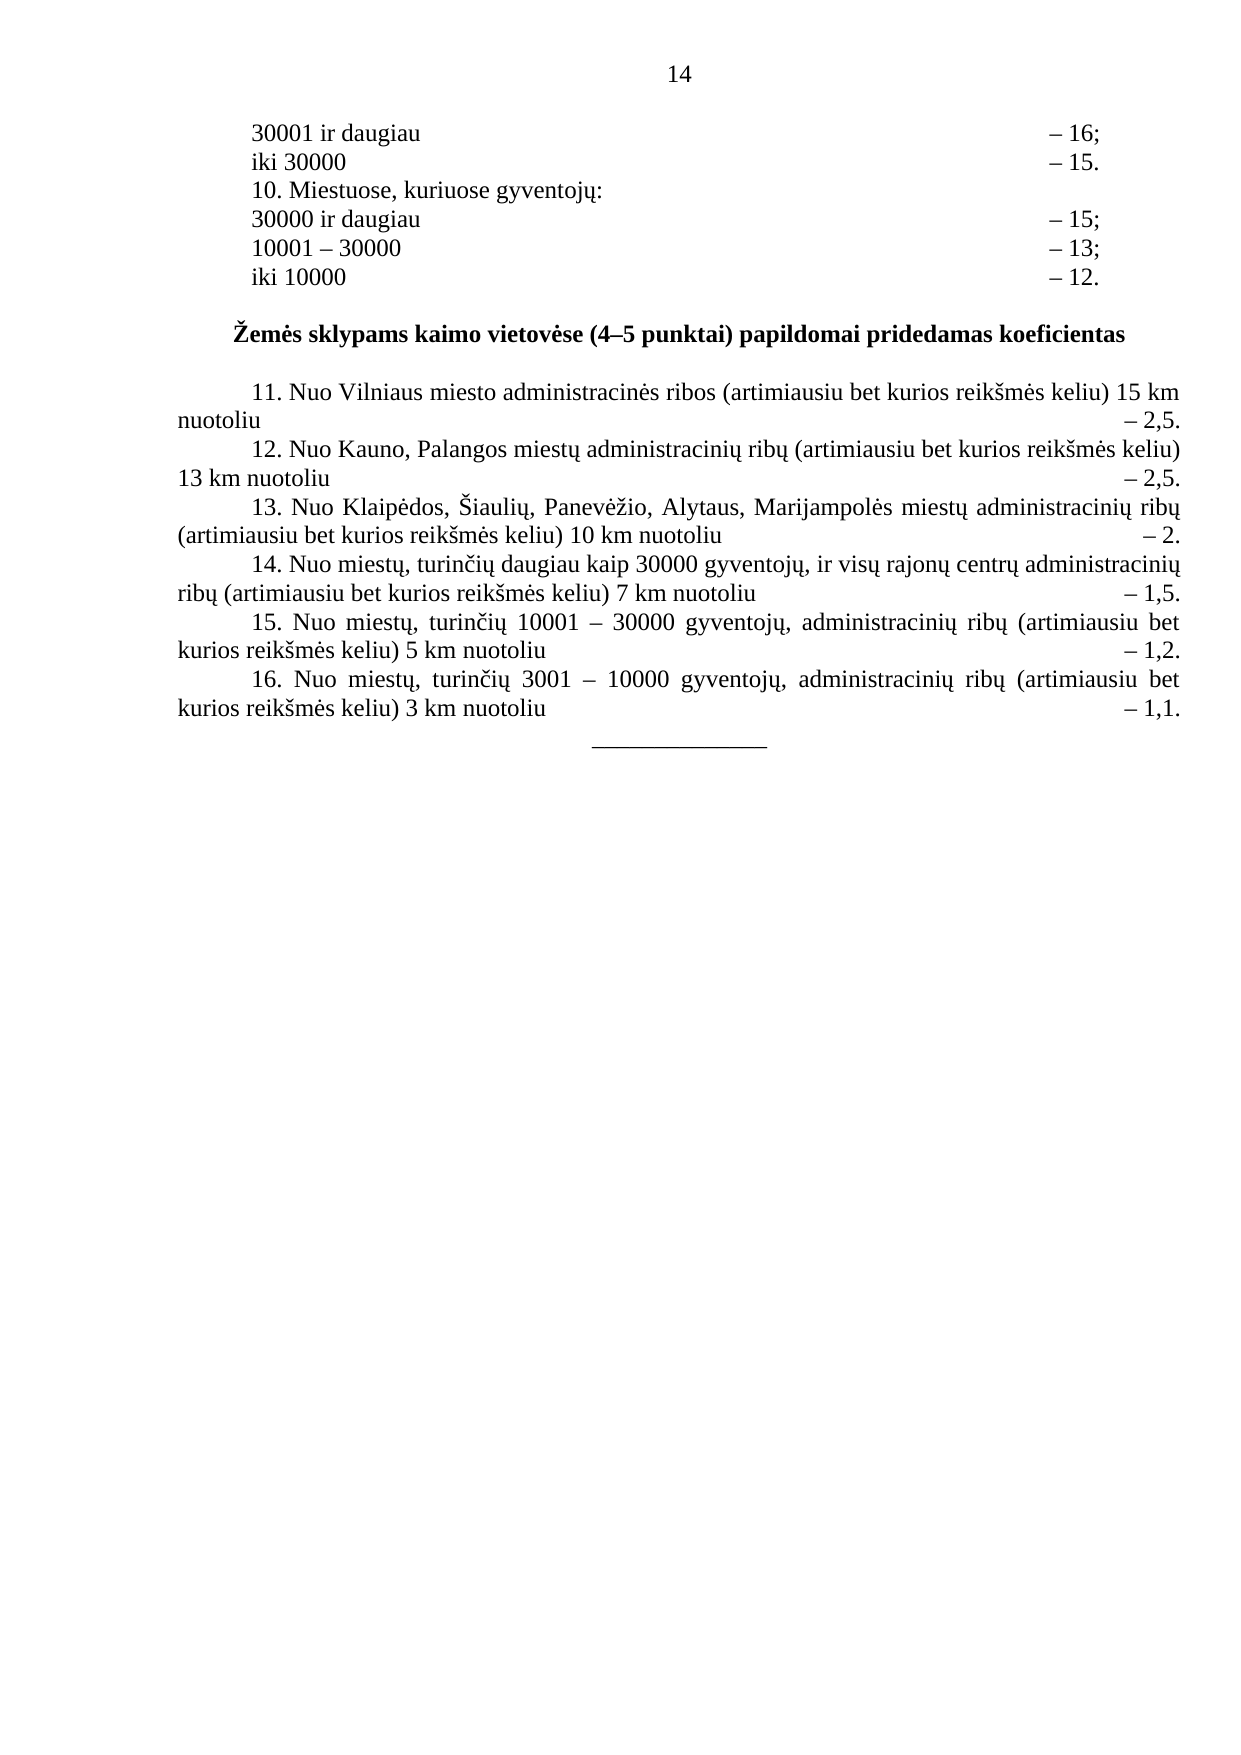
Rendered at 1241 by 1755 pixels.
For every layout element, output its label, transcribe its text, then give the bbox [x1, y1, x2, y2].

text 10001 – 30000 – 13; [177, 233, 1181, 262]
text 16. Nuo miestų, turinčių 3001 – 10000 gyventojų, administracinių ribų (artimiausiu bet kurios reikšmės keliu) 3 km nuotoliu – 1,1. [177, 664, 1181, 722]
text Žemės sklypams kaimo vietovėse (4–5 punktai) papildomai pridedamas koeficientas [177, 319, 1181, 348]
text 10. Miestuose, kuriuose gyventojų: [177, 176, 1181, 204]
text ______________ [177, 722, 1181, 751]
text 30001 ir daugiau – 16; [177, 118, 1181, 147]
text 15. Nuo miestų, turinčių 10001 – 30000 gyventojų, administracinių ribų (artimiausiu bet kurios reikšmės keliu) 5 km nuotoliu – 1,2. [177, 607, 1181, 664]
text 13. Nuo Klaipėdos, Šiaulių, Panevėžio, Alytaus, Marijampolės miestų administracinių ribų (artimiausiu bet kurios reikšmės keliu) 10 km nuotoliu – 2. [177, 492, 1181, 549]
text iki 30000 – 15. [177, 147, 1181, 176]
text iki 10000 – 12. [177, 262, 1181, 291]
text 12. Nuo Kauno, Palangos miestų administracinių ribų (artimiausiu bet kurios reikšmės keliu) 13 km nuotoliu – 2,5. [177, 434, 1181, 492]
text 11. Nuo Vilniaus miesto administracinės ribos (artimiausiu bet kurios reikšmės keliu) 15 km nuotoliu – 2,5. [177, 377, 1181, 434]
text 14. Nuo miestų, turinčių daugiau kaip 30000 gyventojų, ir visų rajonų centrų administracinių ribų (artimiausiu bet kurios reikšmės keliu) 7 km nuotoliu – 1,5. [177, 549, 1181, 607]
text 30000 ir daugiau – 15; [177, 204, 1181, 233]
